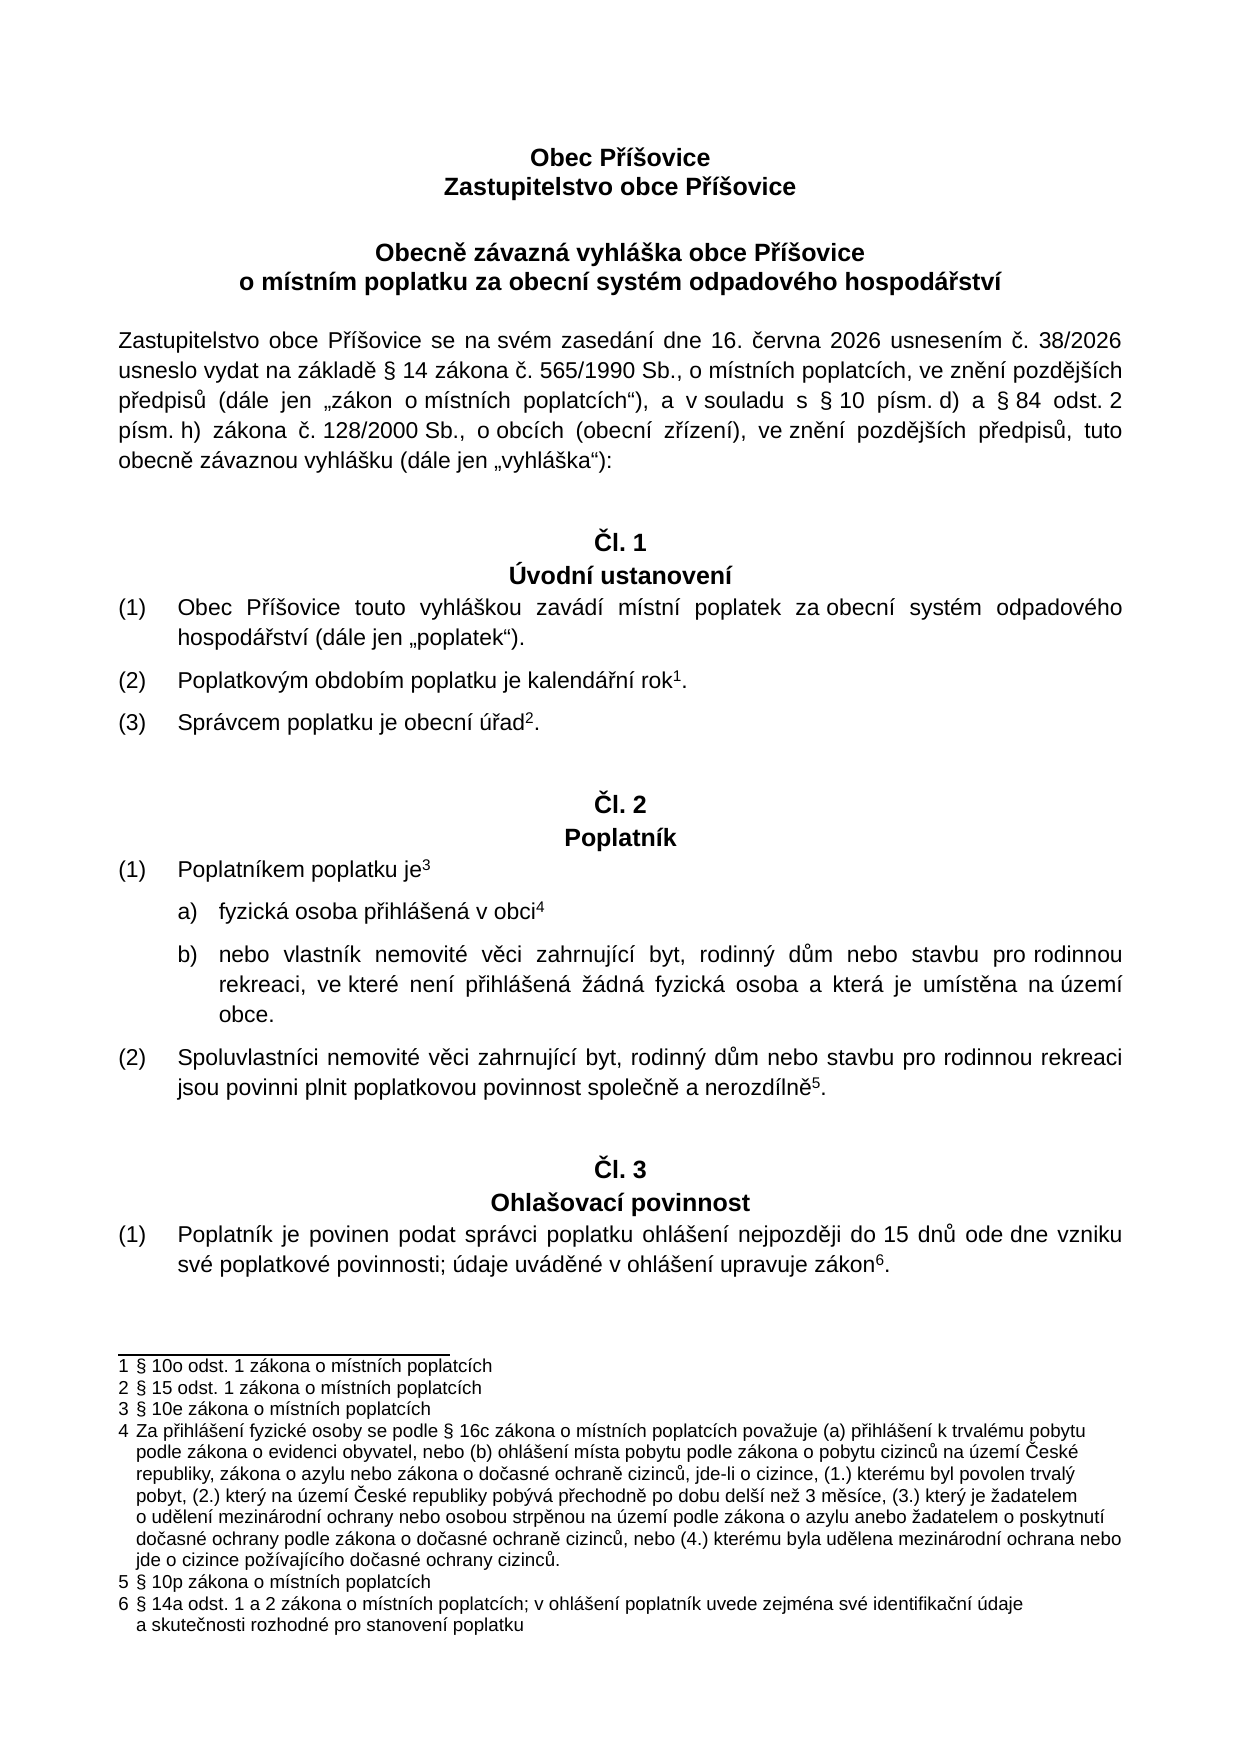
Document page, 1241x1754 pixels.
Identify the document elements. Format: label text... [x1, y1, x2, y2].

list Správcem poplatku je obecní úřad. [118, 709, 1122, 736]
list § 15 odst. 1 zákona o místních poplatcích [118, 1377, 1122, 1398]
subtitle Čl. 1 Úvodní ustanovení [118, 528, 1122, 589]
text Zastupitelstvo obce Příšovice se na svém zasedání dne 16. června 2026 usnesením č. 38/2026 usneslo vydat na základě § 14 zákona č. 565/1990 Sb., o místních poplatcích, ve znění pozdějších předpisů (dále jen „zákon o místních poplatcích“), a v souladu s § 10 písm. d) a § 84 odst. 2 písm. h) zákona č. 128/2000 Sb., o obcích (obecní zřízení), ve znění pozdějších předpisů, tuto obecně závaznou vyhlášku (dále jen „vyhláška“): [118, 327, 1122, 474]
list nebo vlastník nemovité věci zahrnující byt, rodinný dům nebo stavbu pro rodinnou rekreaci, ve které není přihlášená žádná fyzická osoba a která je umístěna na území obce. [177, 941, 1122, 1028]
text Obec Příšovice Zastupitelstvo obce Příšovice [118, 143, 1122, 201]
subtitle Obecně závazná vyhláška obce Příšovice o místním poplatku za obecní systém odpadového hospodářství [118, 238, 1122, 295]
list Obec Příšovice touto vyhláškou zavádí místní poplatek za obecní systém odpadového hospodářství (dále jen „poplatek“). [118, 594, 1122, 650]
list Spoluvlastníci nemovité věci zahrnující byt, rodinný dům nebo stavbu pro rodinnou rekreaci jsou povinni plnit poplatkovou povinnost společně a nerozdílně. [118, 1044, 1122, 1101]
list Poplatník je povinen podat správci poplatku ohlášení nejpozději do 15 dnů ode dne vzniku své poplatkové povinnosti; údaje uváděné v ohlášení upravuje zákon. [118, 1221, 1122, 1277]
list Za přihlášení fyzické osoby se podle § 16c zákona o místních poplatcích považuje (a) přihlášení k trvalému pobytu podle zákona o evidenci obyvatel, nebo (b) ohlášení místa pobytu podle zákona o pobytu cizinců na území České republiky, zákona o azylu nebo zákona o dočasné ochraně cizinců, jde-li o cizince, (1.) kterému byl povolen trvalý pobyt, (2.) který na území České republiky pobývá přechodně po dobu delší než 3 měsíce, (3.) který je žadatelem o udělení mezinárodní ochrany nebo osobou strpěnou na území podle zákona o azylu anebo žadatelem o poskytnutí dočasné ochrany podle zákona o dočasné ochraně cizinců, nebo (4.) kterému byla udělena mezinárodní ochrana nebo jde o cizince požívajícího dočasné ochrany cizinců. [118, 1420, 1122, 1571]
list § 10e zákona o místních poplatcích [118, 1398, 1122, 1420]
list § 10p zákona o místních poplatcích [118, 1571, 1122, 1592]
list Poplatkovým obdobím poplatku je kalendářní rok. [118, 667, 1122, 693]
list Poplatníkem poplatku je [118, 856, 1122, 882]
subtitle Čl. 2 Poplatník [118, 789, 1122, 851]
list § 14a odst. 1 a 2 zákona o místních poplatcích; v ohlášení poplatník uvede zejména své identifikační údaje a skutečnosti rozhodné pro stanovení poplatku [118, 1592, 1122, 1635]
list § 10o odst. 1 zákona o místních poplatcích [118, 1355, 1122, 1377]
subtitle Čl. 3 Ohlašovací povinnost [118, 1154, 1122, 1216]
list fyzická osoba přihlášená v obci [177, 898, 1122, 925]
